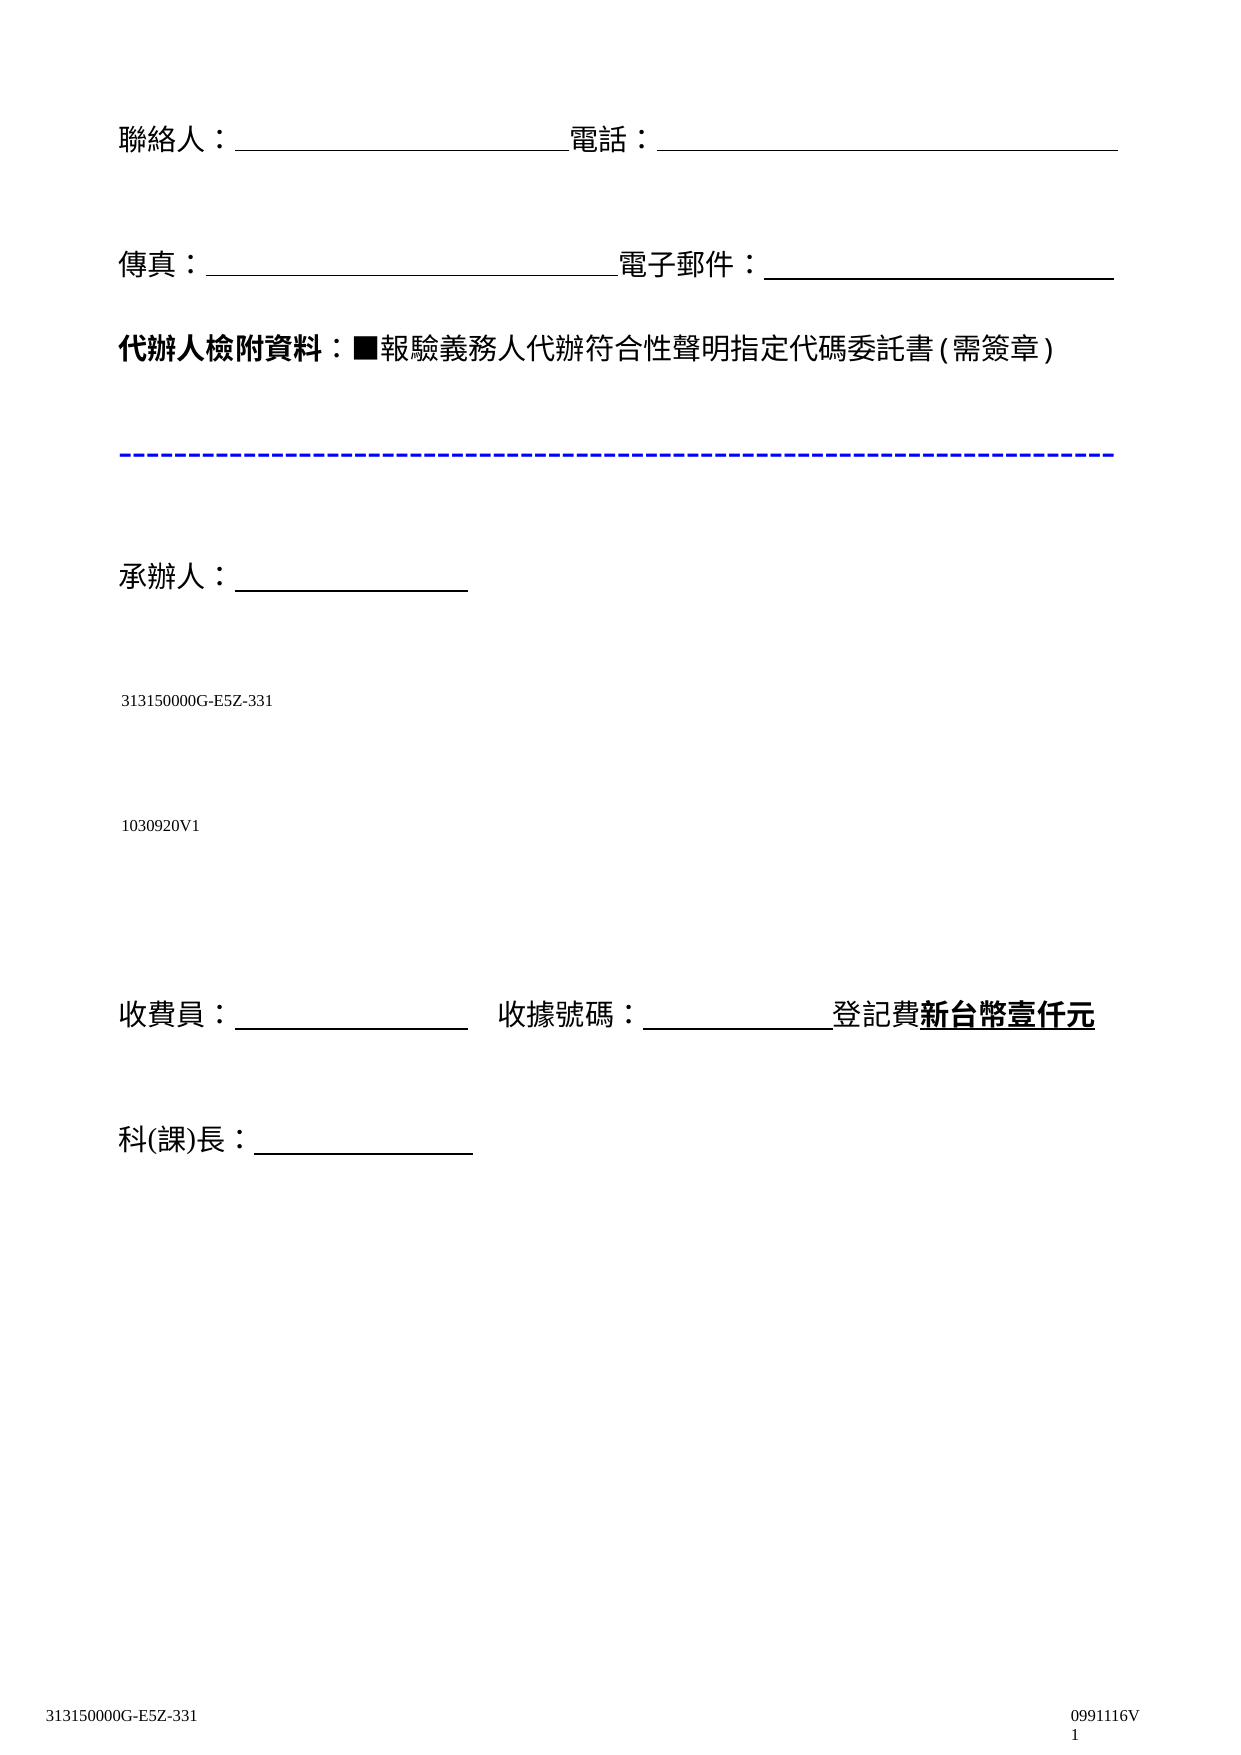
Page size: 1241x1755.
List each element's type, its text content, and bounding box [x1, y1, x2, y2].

text 科(課)長： [118, 1096, 1122, 1158]
text 0991116V1 [1071, 1705, 1141, 1744]
text 收費員： 收據號碼： 登記費新台幣壹仟元 [118, 971, 1122, 1033]
table_header 313150000G-E5Z-331 1030920V1 [118, 658, 300, 927]
text ------------------------------------------------------------------------ [118, 408, 1122, 471]
text [31, 1698, 231, 1754]
text 代辦人檢附資料：■報驗義務人代辦符合性聲明指定代碼委託書(需簽章) [118, 321, 1122, 369]
text 313150000G-E5Z-331 [46, 1705, 216, 1724]
text 傳真： 電子郵件： [118, 221, 1122, 283]
text [1056, 1698, 1156, 1754]
text 聯絡人： 電話： [118, 96, 1122, 158]
text 承辦人： [118, 533, 1122, 596]
